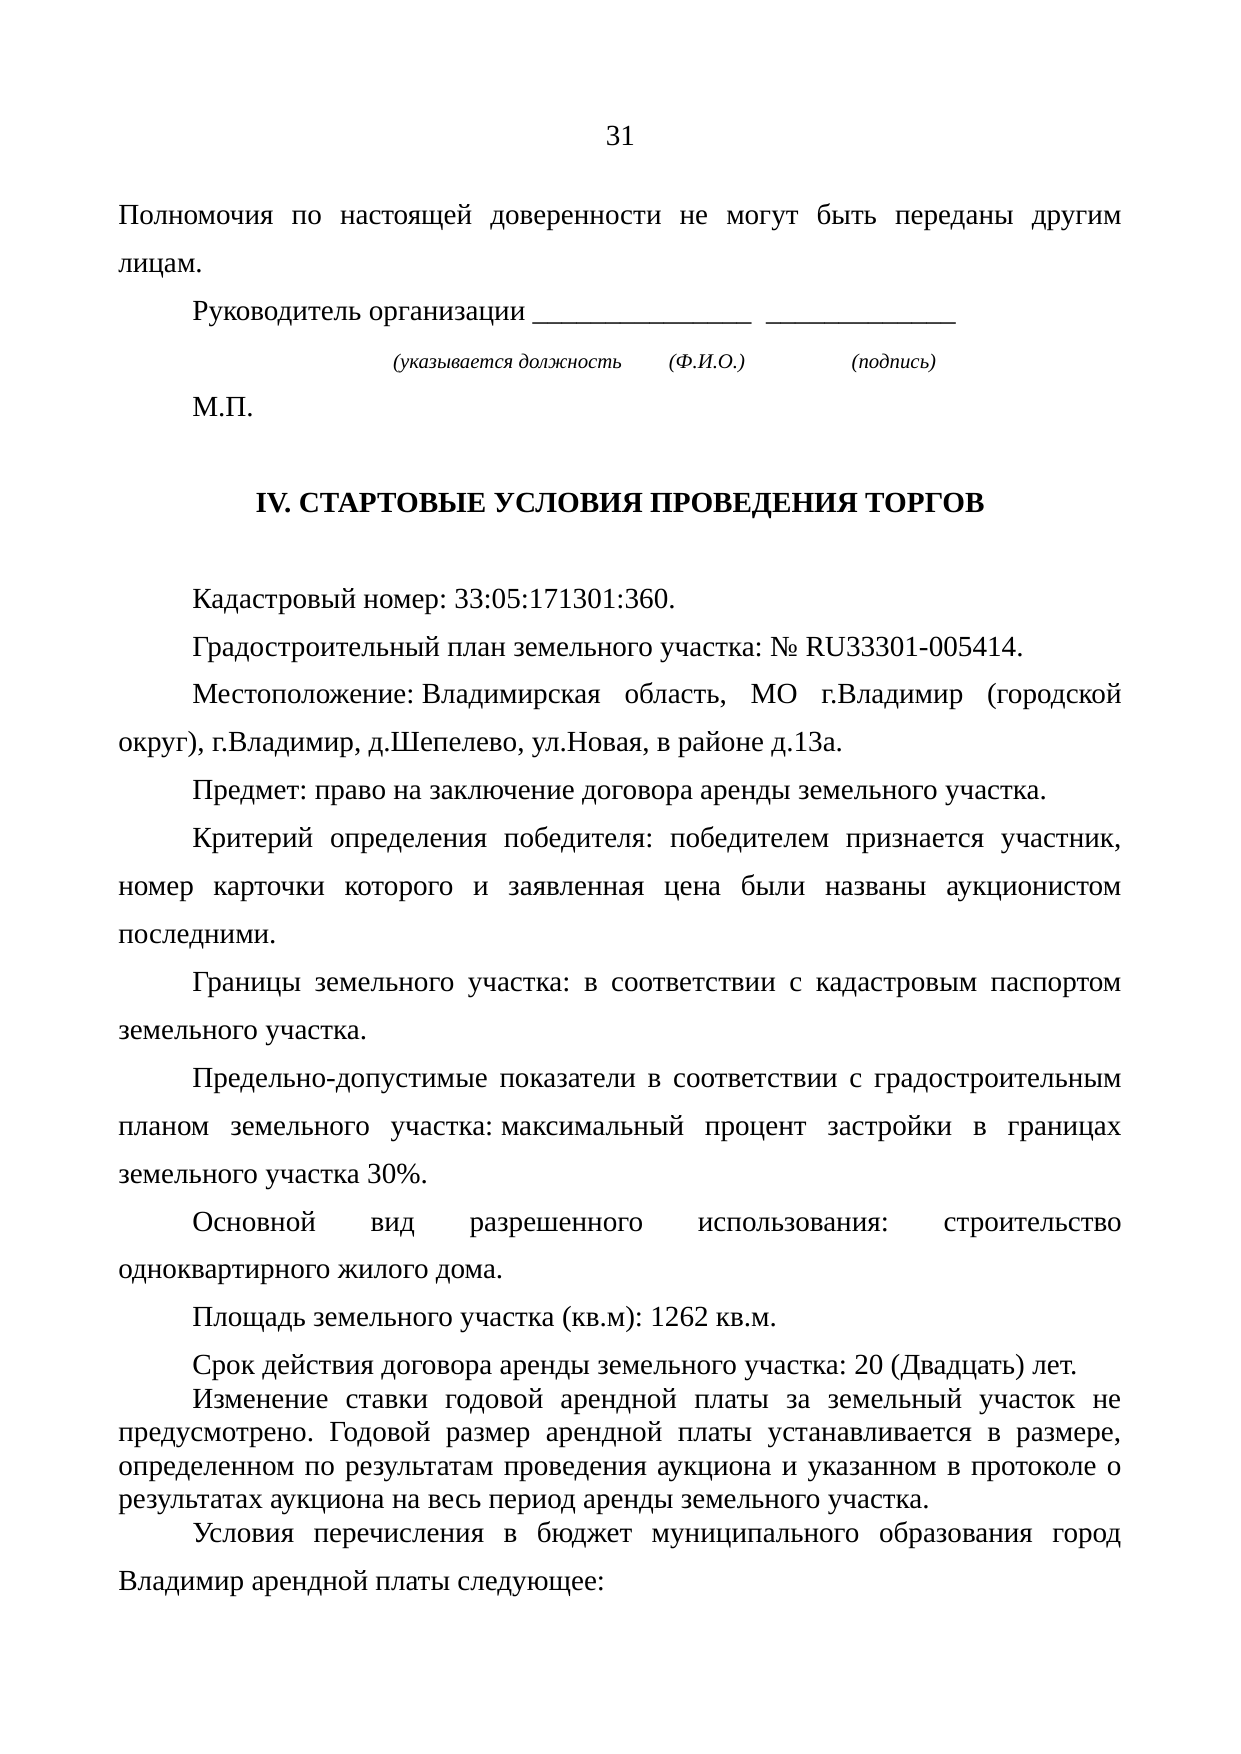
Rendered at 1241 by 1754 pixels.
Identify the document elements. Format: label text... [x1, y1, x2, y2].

text Границы земельного участка: в соответствии с кадастровым паспортом земельного участка. [118, 950, 1122, 1046]
text Руководитель организации _______________ _____________ [118, 279, 1122, 327]
text Местоположение: Владимирская область, МО г.Владимир (городской округ), г.Владимир, д.Шепелево, ул.Новая, в районе д.13а. [118, 662, 1122, 758]
text Изменение ставки годовой арендной платы за земельный участок не предусмотрено. Годовой размер арендной платы устанавливается в размере, определенном по результатам проведения аукциона и указанном в протоколе о результатах аукциона на весь период аренды земельного участка. [118, 1381, 1122, 1515]
text Срок действия договора аренды земельного участка: 20 (Двадцать) лет. [118, 1333, 1122, 1381]
text Критерий определения победителя: победителем признается участник, номер карточки которого и заявленная цена были названы аукционистом последними. [118, 806, 1122, 950]
text Предельно-допустимые показатели в соответствии с градостроительным планом земельного участка: максимальный процент застройки в границах земельного участка 30%. [118, 1046, 1122, 1189]
text Кадастровый номер: 33:05:171301:360. [118, 566, 1122, 614]
text (указывается должность (Ф.И.О.) (подпись) [118, 327, 1122, 375]
text Градостроительный план земельного участка: № RU33301-005414. [118, 614, 1122, 662]
text М.П. [118, 375, 1122, 423]
text Предмет: право на заключение договора аренды земельного участка. [118, 758, 1122, 806]
text Площадь земельного участка (кв.м): 1262 кв.м. [118, 1285, 1122, 1333]
text Основной вид разрешенного использования: строительство одноквартирного жилого дома. [118, 1189, 1122, 1285]
text Полномочия по настоящей доверенности не могут быть переданы другим лицам. [118, 181, 1122, 279]
text IV. СТАРТОВЫЕ УСЛОВИЯ ПРОВЕДЕНИЯ ТОРГОВ [118, 483, 1122, 518]
text Условия перечисления в бюджет муниципального образования город Владимир арендной платы следующее: [118, 1515, 1122, 1597]
